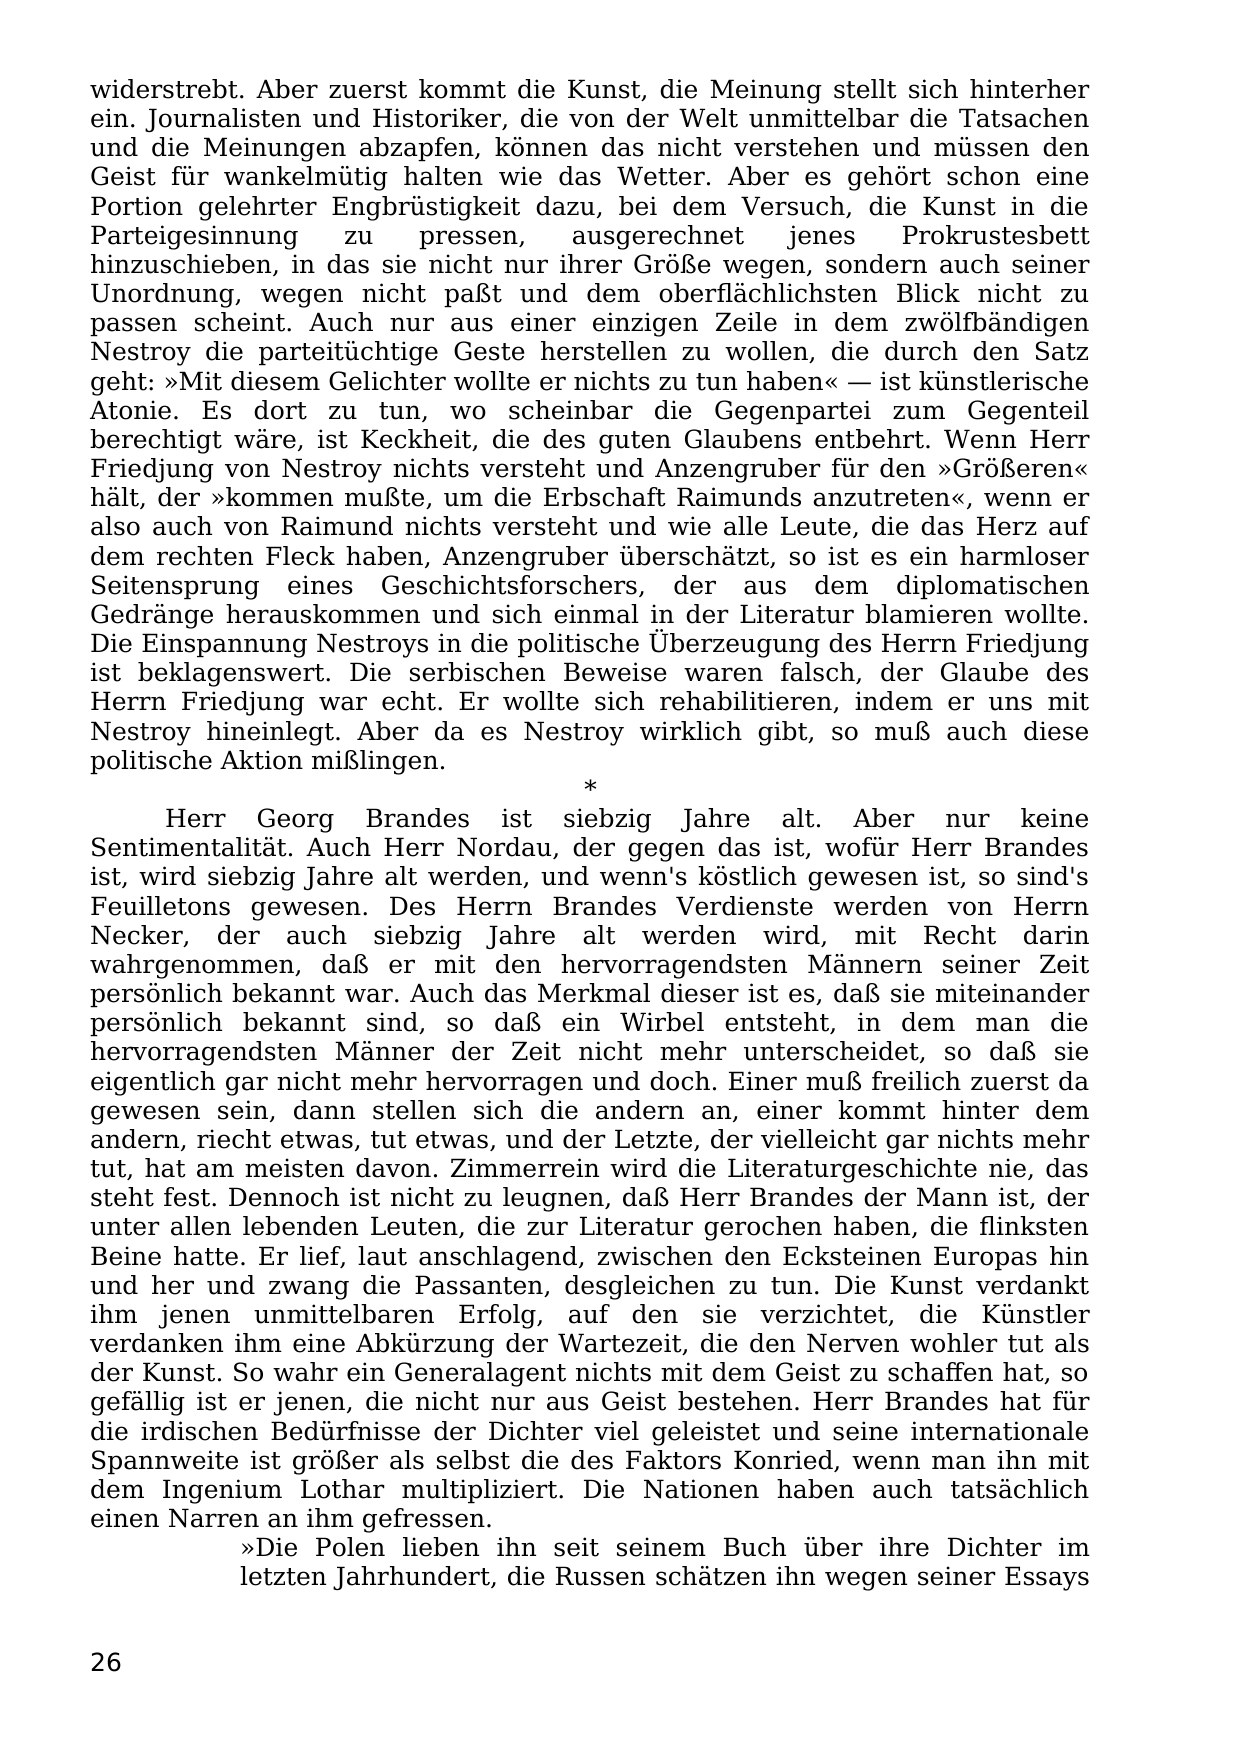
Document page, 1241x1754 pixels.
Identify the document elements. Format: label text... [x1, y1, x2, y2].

text * [90, 775, 1091, 804]
text »Die Polen lieben ihn seit seinem Buch über ihre Dichter im letzten Jahrhundert, die Russen schätzen ihn wegen seiner Essays [240, 1533, 1091, 1592]
text widerstrebt. Aber zuerst kommt die Kunst, die Meinung stellt sich hinterher ein. Journalisten und Historiker, die von der Welt unmittelbar die Tatsachen und die Meinungen abzapfen, können das nicht verstehen und müssen den Geist für wankelmütig halten wie das Wetter. Aber es gehört schon eine Portion gelehrter Engbrüstigkeit dazu, bei dem Versuch, die Kunst in die Parteigesinnung zu pressen, ausgerechnet jenes Prokrustesbett hinzuschieben, in das sie nicht nur ihrer Größe wegen, sondern auch seiner Unordnung, wegen nicht paßt und dem oberflächlichsten Blick nicht zu passen scheint. Auch nur aus einer einzigen Zeile in dem zwölfbändigen Nestroy die parteitüchtige Geste herstellen zu wollen, die durch den Satz geht: »Mit diesem Gelichter wollte er nichts zu tun haben« — ist künstlerische Atonie. Es dort zu tun, wo scheinbar die Gegenpartei zum Gegenteil berechtigt wäre, ist Keckheit, die des guten Glaubens entbehrt. Wenn Herr Friedjung von Nestroy nichts versteht und Anzengruber für den »Größeren« hält, der »kommen mußte, um die Erbschaft Raimunds anzutreten«, wenn er also auch von Raimund nichts versteht und wie alle Leute, die das Herz auf dem rechten Fleck haben, Anzengruber überschätzt, so ist es ein harmloser Seitensprung eines Geschichtsforschers, der aus dem diplomatischen Gedränge herauskommen und sich einmal in der Literatur blamieren wollte. Die Einspannung Nestroys in die politische Überzeugung des Herrn Friedjung ist beklagenswert. Die serbischen Beweise waren falsch, der Glaube des Herrn Friedjung war echt. Er wollte sich rehabilitieren, indem er uns mit Nestroy hineinlegt. Aber da es Nestroy wirklich gibt, so muß auch diese politische Aktion mißlingen. [90, 75, 1091, 775]
text Herr Georg Brandes ist siebzig Jahre alt. Aber nur keine Sentimentalität. Auch Herr Nordau, der gegen das ist, wofür Herr Brandes ist, wird siebzig Jahre alt werden, und wenn's köstlich gewesen ist, so sind's Feuilletons gewesen. Des Herrn Brandes Verdienste werden von Herrn Necker, der auch siebzig Jahre alt werden wird, mit Recht darin wahrgenommen, daß er mit den hervorragendsten Männern seiner Zeit persönlich bekannt war. Auch das Merkmal dieser ist es, daß sie miteinander persönlich bekannt sind, so daß ein Wirbel entsteht, in dem man die hervorragendsten Männer der Zeit nicht mehr unterscheidet, so daß sie eigentlich gar nicht mehr hervorragen und doch. Einer muß freilich zuerst da gewesen sein, dann stellen sich die andern an, einer kommt hinter dem andern, riecht etwas, tut etwas, und der Letzte, der vielleicht gar nichts mehr tut, hat am meisten davon. Zimmerrein wird die Literaturgeschichte nie, das steht fest. Dennoch ist nicht zu leugnen, daß Herr Brandes der Mann ist, der unter allen lebenden Leuten, die zur Literatur gerochen haben, die flinksten Beine hatte. Er lief, laut anschlagend, zwischen den Ecksteinen Europas hin und her und zwang die Passanten, desgleichen zu tun. Die Kunst verdankt ihm jenen unmittelbaren Erfolg, auf den sie verzichtet, die Künstler verdanken ihm eine Abkürzung der Wartezeit, die den Nerven wohler tut als der Kunst. So wahr ein Generalagent nichts mit dem Geist zu schaffen hat, so gefällig ist er jenen, die nicht nur aus Geist bestehen. Herr Brandes hat für die irdischen Bedürfnisse der Dichter viel geleistet und seine internationale Spannweite ist größer als selbst die des Faktors Konried, wenn man ihn mit dem Ingenium Lothar multipliziert. Die Nationen haben auch tatsächlich einen Narren an ihm gefressen. [90, 804, 1091, 1533]
